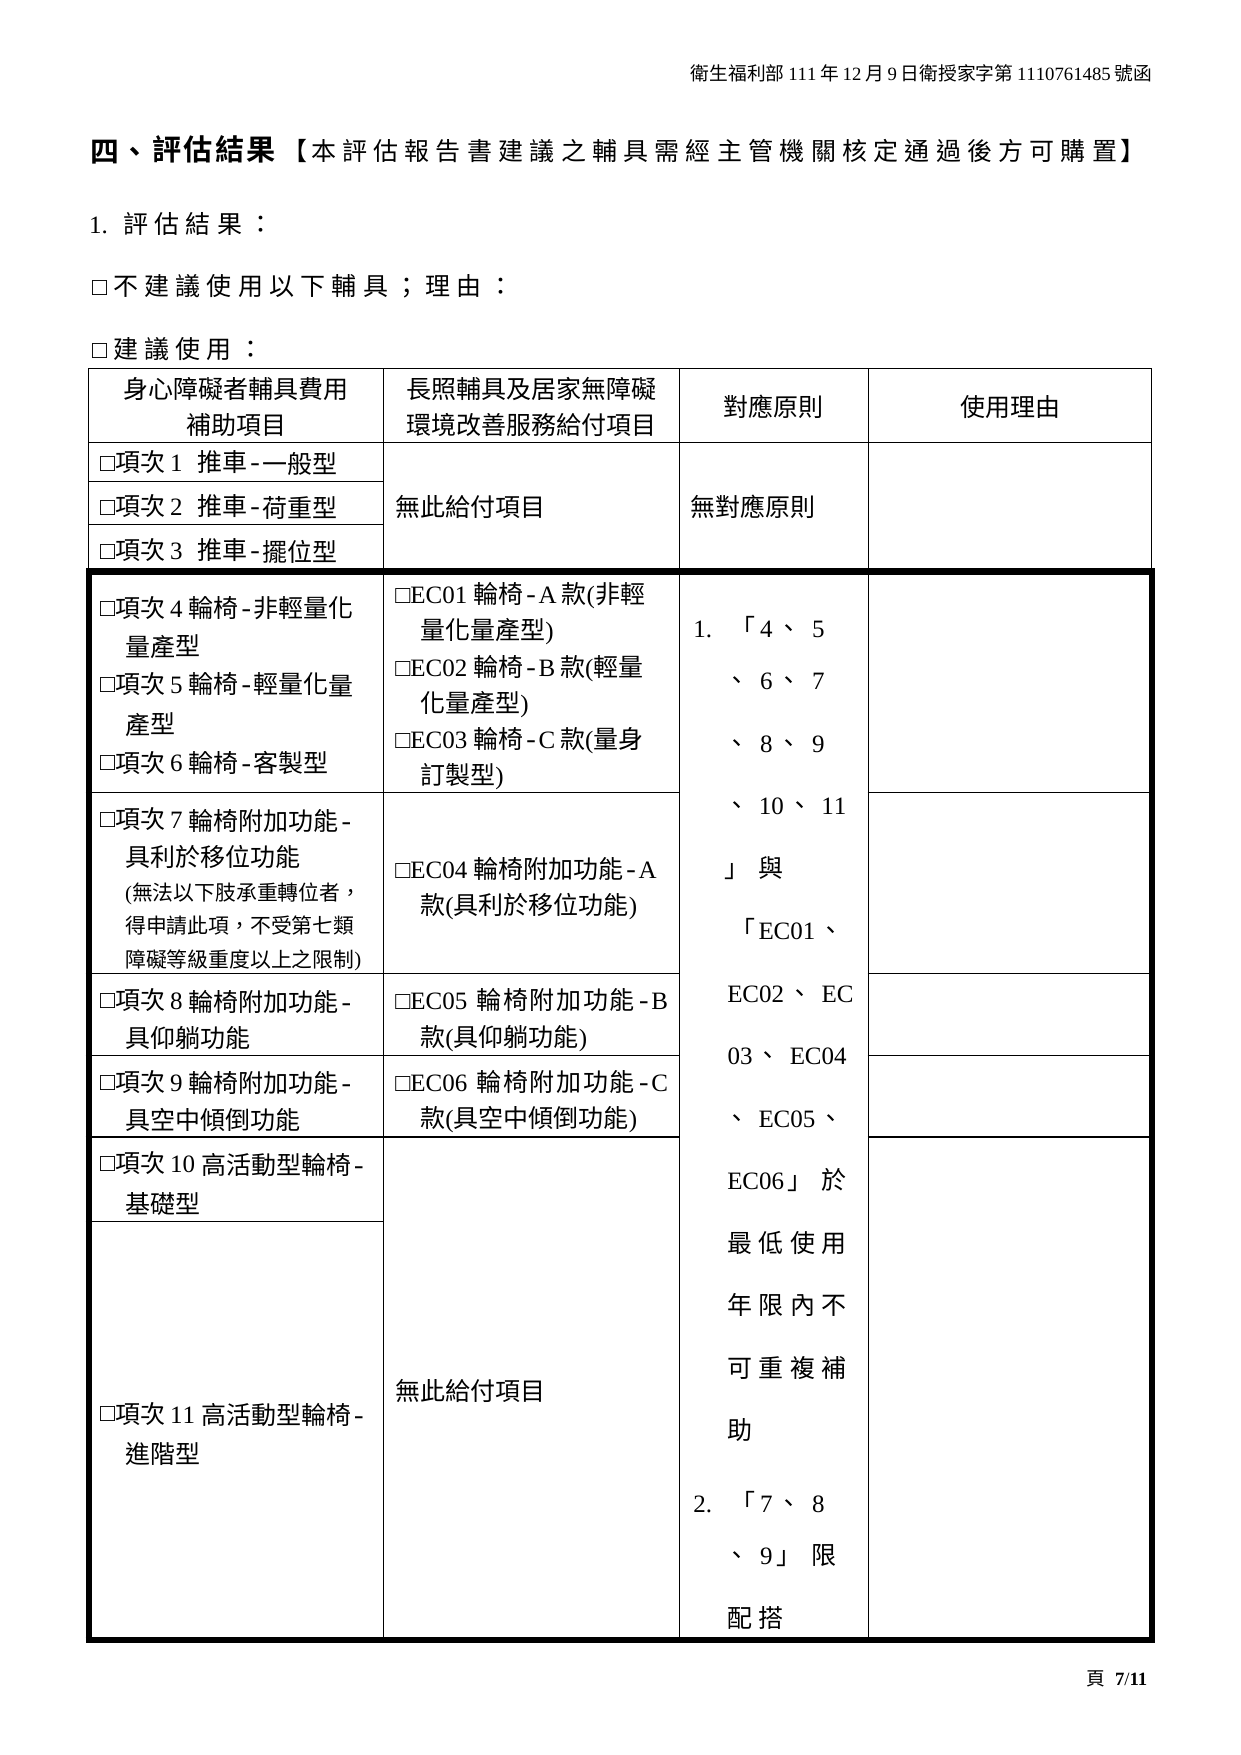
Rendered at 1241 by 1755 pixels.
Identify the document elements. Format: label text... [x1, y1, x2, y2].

text □建議使用： [89, 306, 1151, 368]
table_cell □項次1 推車-一般型 [89, 443, 383, 481]
table_cell [869, 793, 1149, 973]
table_header 使用理由 [869, 369, 1151, 442]
table_cell □項次4 輪椅-非輕量化量產型 □項次5 輪椅-輕量化量產型 □項次6 輪椅-客製型 [92, 575, 383, 792]
list 評估結果： [89, 181, 1151, 243]
table_cell □EC05 輪椅附加功能-B款(具仰躺功能) [384, 974, 679, 1055]
table_header 身心障礙者輔具費用 補助項目 [89, 369, 383, 442]
table_cell 「4、5、6、7、8、9、10、11」與「EC01、EC02、EC03、EC04、EC05、EC06」於最低使用年限內不可重複補助 「7、8、9」限配搭「4、5或6」申請 「EC04、EC05、EC06」限配搭「EC01、EC02或EC03」申請 [680, 575, 868, 1637]
table_cell [869, 575, 1149, 792]
table_cell □項次2 推車-荷重型 [89, 482, 383, 524]
table_cell [869, 974, 1149, 1055]
table_cell [869, 443, 1151, 568]
table_cell □EC01 輪椅-A款(非輕量化量產型) □EC02 輪椅-B款(輕量化量產型) □EC03 輪椅-C款(量身訂製型) [384, 575, 679, 792]
table_cell □項次8 輪椅附加功能-具仰躺功能 [92, 974, 383, 1055]
table_cell □EC06 輪椅附加功能-C款(具空中傾倒功能) [384, 1056, 679, 1136]
text □不建議使用以下輔具；理由： [89, 243, 1151, 306]
table_cell □EC04 輪椅附加功能-A款(具利於移位功能) [384, 793, 679, 973]
table_cell □項次3 推車-擺位型 [89, 525, 383, 568]
table_cell 無此給付項目 [384, 1138, 679, 1637]
table_cell □項次11 高活動型輪椅-進階型 [92, 1222, 383, 1637]
table_cell □項次9 輪椅附加功能-具空中傾倒功能 [92, 1056, 383, 1136]
table_cell [869, 1138, 1149, 1637]
table_cell □項次10 高活動型輪椅-基礎型 [92, 1138, 383, 1221]
table_header 長照輔具及居家無障礙環境改善服務給付項目 [384, 369, 679, 442]
text 四、評估結果【本評估報告書建議之輔具需經主管機關核定通過後方可購置】 [89, 107, 1154, 169]
table_cell 無對應原則 [680, 443, 868, 568]
table_cell [869, 1056, 1149, 1136]
table_header 對應原則 [680, 369, 868, 442]
table_cell □項次7 輪椅附加功能-具利於移位功能 (無法以下肢承重轉位者，得申請此項，不受第七類障礙等級重度以上之限制) [92, 793, 383, 973]
table_cell 無此給付項目 [384, 443, 679, 568]
